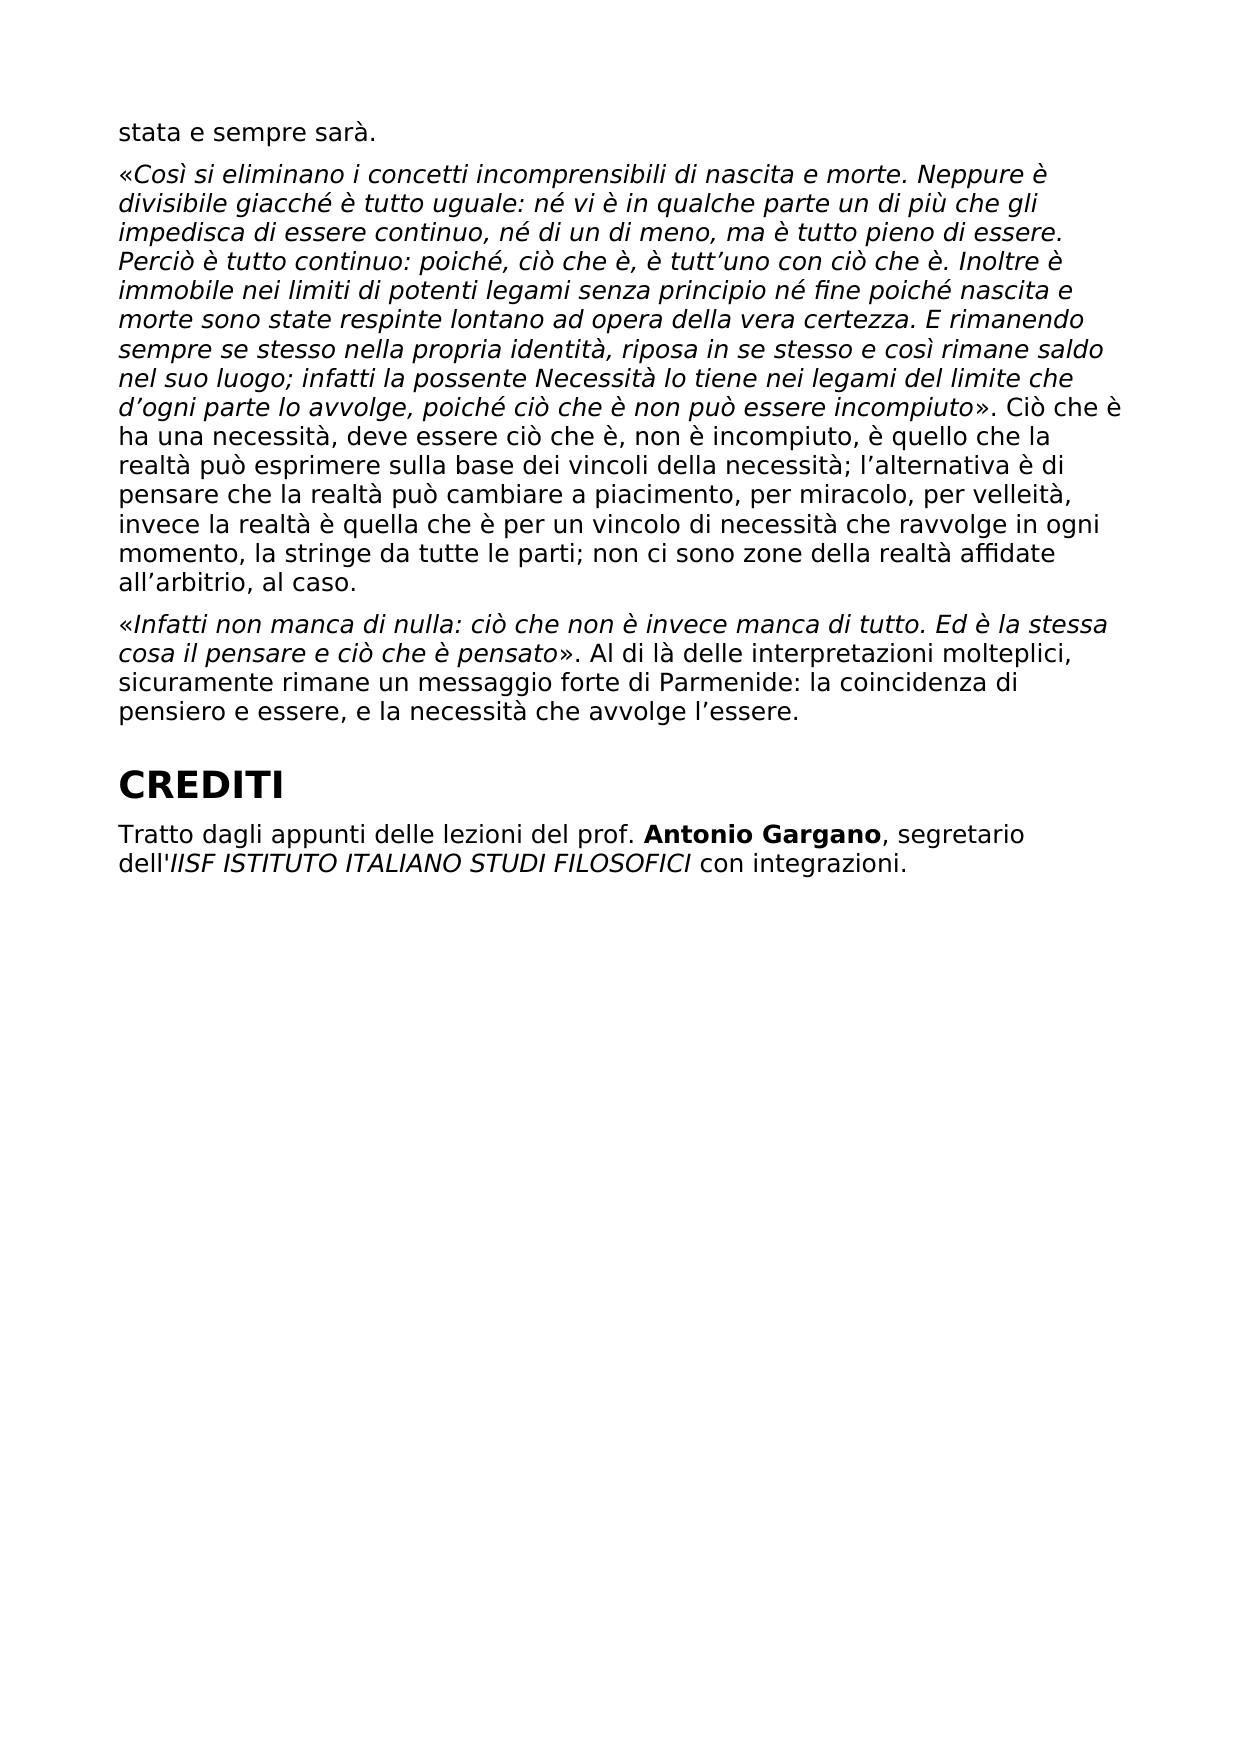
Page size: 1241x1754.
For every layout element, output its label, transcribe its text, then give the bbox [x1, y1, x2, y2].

text «Così si eliminano i concetti incomprensibili di nascita e morte. Neppure è divisibile giacché è tutto uguale: né vi è in qualche parte un di più che gli impedisca di essere continuo, né di un di meno, ma è tutto pieno di essere. Perciò è tutto continuo: poiché, ciò che è, è tutt’uno con ciò che è. Inoltre è immobile nei limiti di potenti legami senza principio né fine poiché nascita e morte sono state respinte lontano ad opera della vera certezza. E rimanendo sempre se stesso nella propria identità, riposa in se stesso e così rimane saldo nel suo luogo; infatti la possente Necessità lo tiene nei legami del limite che d’ogni parte lo avvolge, poiché ciò che è non può essere incompiuto». Ciò che è ha una necessità, deve essere ciò che è, non è incompiuto, è quello che la realtà può esprimere sulla base dei vincoli della necessità; l’alternativa è di pensare che la realtà può cambiare a piacimento, per miracolo, per velleità, invece la realtà è quella che è per un vincolo di necessità che ravvolge in ogni momento, la stringe da tutte le parti; non ci sono zone della realtà affidate all’arbitrio, al caso. [118, 160, 1122, 597]
text «Infatti non manca di nulla: ciò che non è invece manca di tutto. Ed è la stessa cosa il pensare e ciò che è pensato». Al di là delle interpretazioni molteplici, sicuramente rimane un messaggio forte di Parmenide: la coincidenza di pensiero e essere, e la necessità che avvolge l’essere. [118, 610, 1122, 726]
subtitle CREDITI [118, 764, 1122, 808]
text Tratto dagli appunti delle lezioni del prof. Antonio Gargano, segretario dell'IISF ISTITUTO ITALIANO STUDI FILOSOFICI con integrazioni. [118, 820, 1122, 878]
text stata e sempre sarà. [118, 118, 1122, 147]
